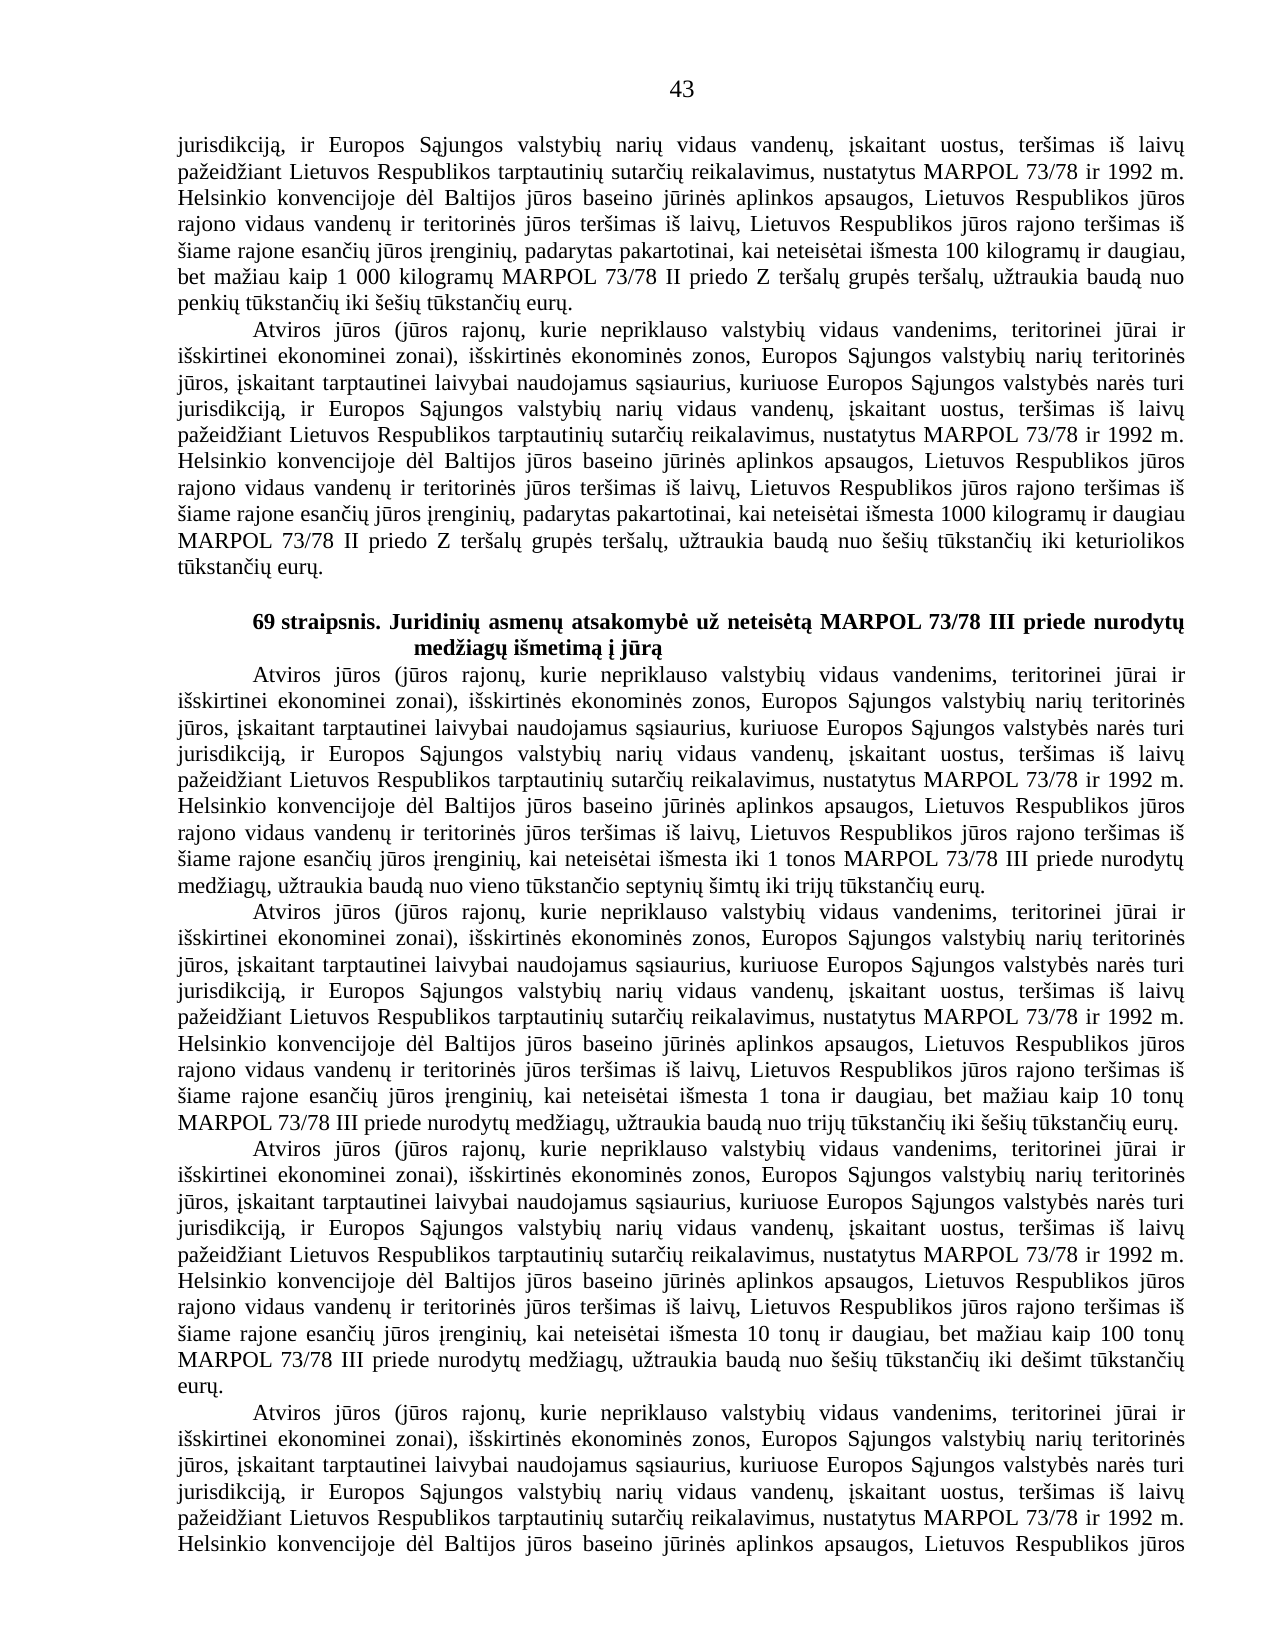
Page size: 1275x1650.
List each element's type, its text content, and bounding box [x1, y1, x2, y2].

text Atviros jūros (jūros rajonų, kurie nepriklauso valstybių vidaus vandenims, teritorinei jūrai ir išskirtinei ekonominei zonai), išskirtinės ekonominės zonos, Europos Sąjungos valstybių narių teritorinės jūros, įskaitant tarptautinei laivybai naudojamus sąsiaurius, kuriuose Europos Sąjungos valstybės narės turi jurisdikciją, ir Europos Sąjungos valstybių narių vidaus vandenų, įskaitant uostus, teršimas iš laivų pažeidžiant Lietuvos Respublikos tarptautinių sutarčių reikalavimus, nustatytus MARPOL 73/78 ir 1992 m. Helsinkio konvencijoje dėl Baltijos jūros baseino jūrinės aplinkos apsaugos, Lietuvos Respublikos jūros rajono vidaus vandenų ir teritorinės jūros teršimas iš laivų, Lietuvos Respublikos jūros rajono teršimas iš šiame rajone esančių jūros įrenginių, kai neteisėtai išmesta 1 tona ir daugiau, bet mažiau kaip 10 tonų MARPOL 73/78 III priede nurodytų medžiagų, užtraukia baudą nuo trijų tūkstančių iki šešių tūkstančių eurų. [177, 898, 1186, 1135]
text Atviros jūros (jūros rajonų, kurie nepriklauso valstybių vidaus vandenims, teritorinei jūrai ir išskirtinei ekonominei zonai), išskirtinės ekonominės zonos, Europos Sąjungos valstybių narių teritorinės jūros, įskaitant tarptautinei laivybai naudojamus sąsiaurius, kuriuose Europos Sąjungos valstybės narės turi jurisdikciją, ir Europos Sąjungos valstybių narių vidaus vandenų, įskaitant uostus, teršimas iš laivų pažeidžiant Lietuvos Respublikos tarptautinių sutarčių reikalavimus, nustatytus MARPOL 73/78 ir 1992 m. Helsinkio konvencijoje dėl Baltijos jūros baseino jūrinės aplinkos apsaugos, Lietuvos Respublikos jūros rajono vidaus vandenų ir teritorinės jūros teršimas iš laivų, Lietuvos Respublikos jūros rajono teršimas iš šiame rajone esančių jūros įrenginių, kai neteisėtai išmesta iki 1 tonos MARPOL 73/78 III priede nurodytų medžiagų, užtraukia baudą nuo vieno tūkstančio septynių šimtų iki trijų tūkstančių eurų. [177, 661, 1186, 898]
text Atviros jūros (jūros rajonų, kurie nepriklauso valstybių vidaus vandenims, teritorinei jūrai ir išskirtinei ekonominei zonai), išskirtinės ekonominės zonos, Europos Sąjungos valstybių narių teritorinės jūros, įskaitant tarptautinei laivybai naudojamus sąsiaurius, kuriuose Europos Sąjungos valstybės narės turi jurisdikciją, ir Europos Sąjungos valstybių narių vidaus vandenų, įskaitant uostus, teršimas iš laivų pažeidžiant Lietuvos Respublikos tarptautinių sutarčių reikalavimus, nustatytus MARPOL 73/78 ir 1992 m. Helsinkio konvencijoje dėl Baltijos jūros baseino jūrinės aplinkos apsaugos, Lietuvos Respublikos jūros [177, 1399, 1186, 1557]
text Atviros jūros (jūros rajonų, kurie nepriklauso valstybių vidaus vandenims, teritorinei jūrai ir išskirtinei ekonominei zonai), išskirtinės ekonominės zonos, Europos Sąjungos valstybių narių teritorinės jūros, įskaitant tarptautinei laivybai naudojamus sąsiaurius, kuriuose Europos Sąjungos valstybės narės turi jurisdikciją, ir Europos Sąjungos valstybių narių vidaus vandenų, įskaitant uostus, teršimas iš laivų pažeidžiant Lietuvos Respublikos tarptautinių sutarčių reikalavimus, nustatytus MARPOL 73/78 ir 1992 m. Helsinkio konvencijoje dėl Baltijos jūros baseino jūrinės aplinkos apsaugos, Lietuvos Respublikos jūros rajono vidaus vandenų ir teritorinės jūros teršimas iš laivų, Lietuvos Respublikos jūros rajono teršimas iš šiame rajone esančių jūros įrenginių, kai neteisėtai išmesta 10 tonų ir daugiau, bet mažiau kaip 100 tonų MARPOL 73/78 III priede nurodytų medžiagų, užtraukia baudą nuo šešių tūkstančių iki dešimt tūkstančių eurų. [177, 1135, 1186, 1399]
text Atviros jūros (jūros rajonų, kurie nepriklauso valstybių vidaus vandenims, teritorinei jūrai ir išskirtinei ekonominei zonai), išskirtinės ekonominės zonos, Europos Sąjungos valstybių narių teritorinės jūros, įskaitant tarptautinei laivybai naudojamus sąsiaurius, kuriuose Europos Sąjungos valstybės narės turi jurisdikciją, ir Europos Sąjungos valstybių narių vidaus vandenų, įskaitant uostus, teršimas iš laivų pažeidžiant Lietuvos Respublikos tarptautinių sutarčių reikalavimus, nustatytus MARPOL 73/78 ir 1992 m. Helsinkio konvencijoje dėl Baltijos jūros baseino jūrinės aplinkos apsaugos, Lietuvos Respublikos jūros rajono vidaus vandenų ir teritorinės jūros teršimas iš laivų, Lietuvos Respublikos jūros rajono teršimas iš šiame rajone esančių jūros įrenginių, padarytas pakartotinai, kai neteisėtai išmesta 1000 kilogramų ir daugiau MARPOL 73/78 II priedo Z teršalų grupės teršalų, užtraukia baudą nuo šešių tūkstančių iki keturiolikos tūkstančių eurų. [177, 316, 1186, 579]
text jurisdikciją, ir Europos Sąjungos valstybių narių vidaus vandenų, įskaitant uostus, teršimas iš laivų pažeidžiant Lietuvos Respublikos tarptautinių sutarčių reikalavimus, nustatytus MARPOL 73/78 ir 1992 m. Helsinkio konvencijoje dėl Baltijos jūros baseino jūrinės aplinkos apsaugos, Lietuvos Respublikos jūros rajono vidaus vandenų ir teritorinės jūros teršimas iš laivų, Lietuvos Respublikos jūros rajono teršimas iš šiame rajone esančių jūros įrenginių, padarytas pakartotinai, kai neteisėtai išmesta 100 kilogramų ir daugiau, bet mažiau kaip 1 000 kilogramų MARPOL 73/78 II priedo Z teršalų grupės teršalų, užtraukia baudą nuo penkių tūkstančių iki šešių tūkstančių eurų. [177, 131, 1186, 316]
text 69 straipsnis. Juridinių asmenų atsakomybė už neteisėtą MARPOL 73/78 III priede nurodytų medžiagų išmetimą į jūrą [252, 608, 1186, 661]
